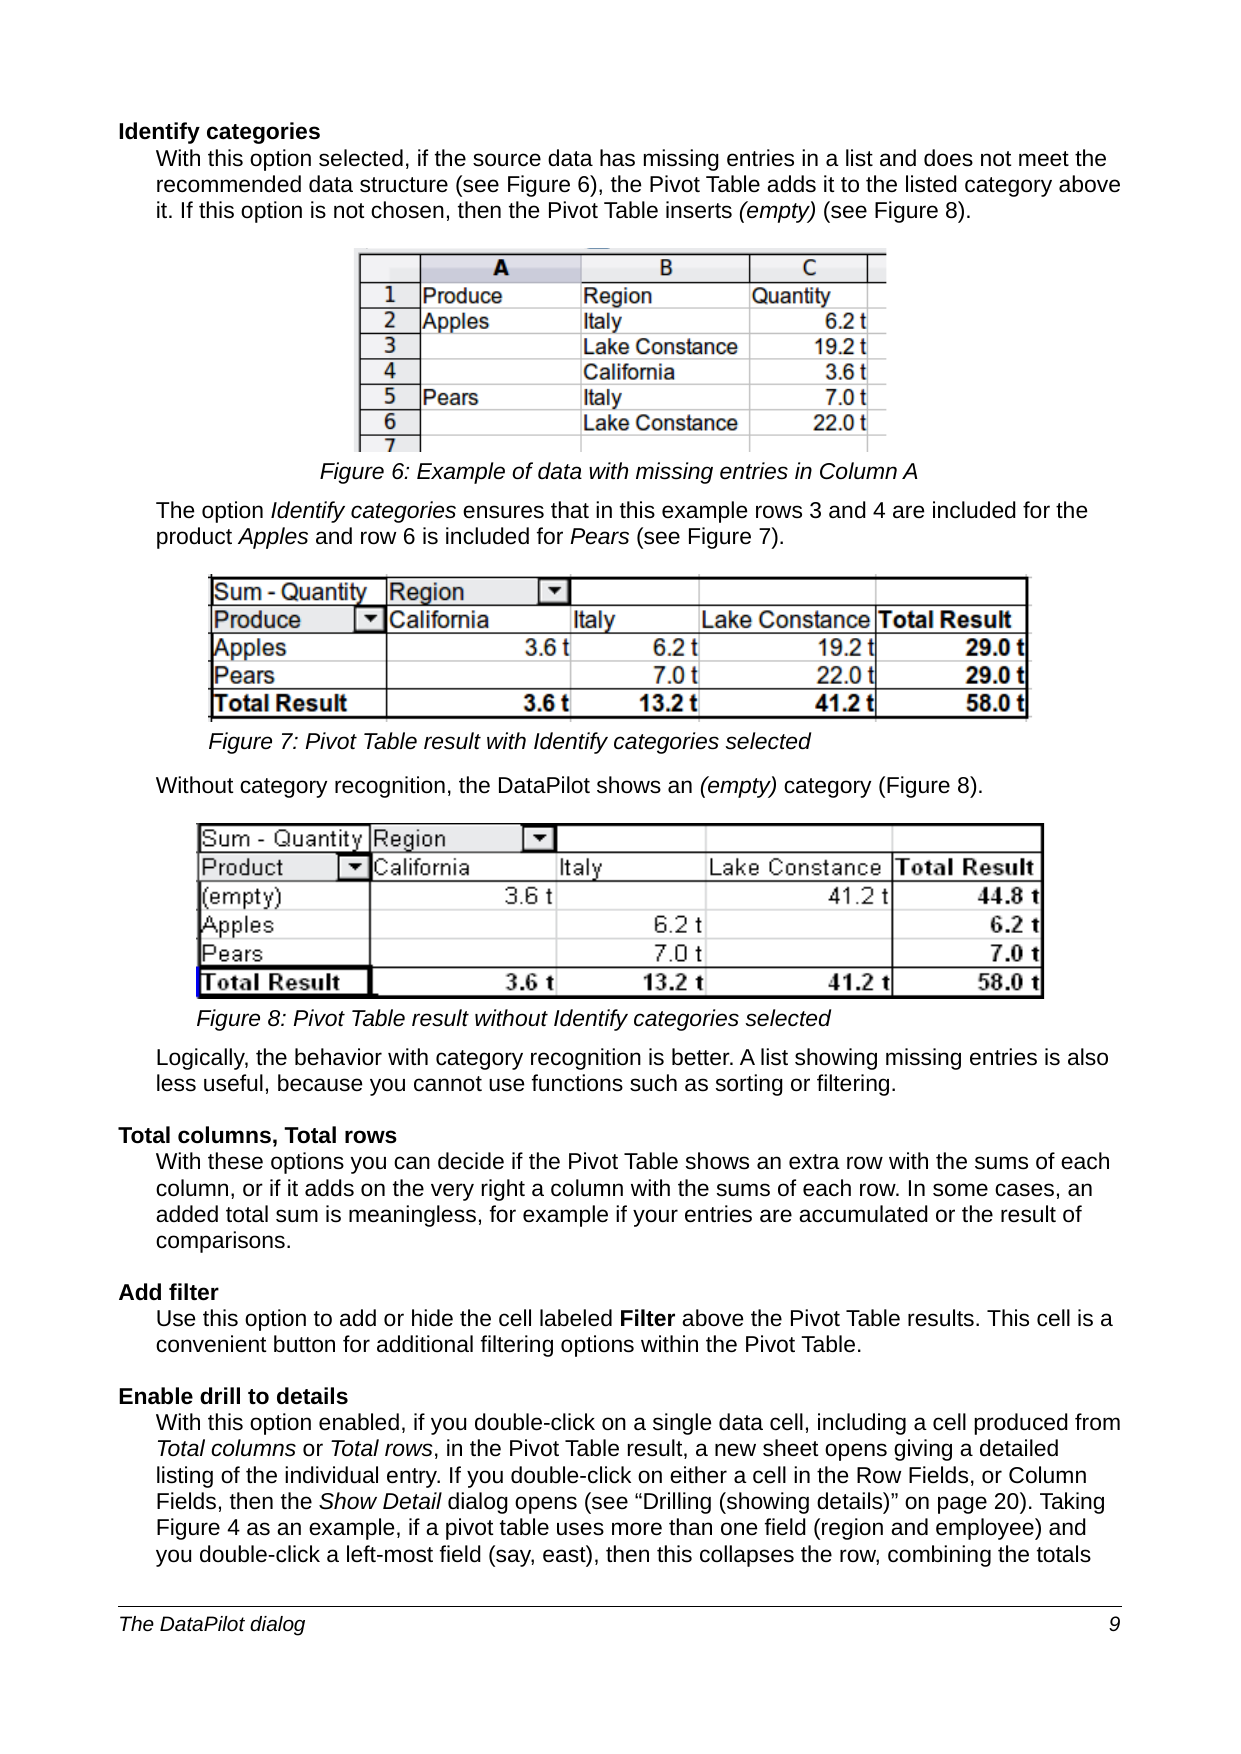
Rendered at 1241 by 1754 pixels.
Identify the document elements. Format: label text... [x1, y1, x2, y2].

text Figure 6: Example of data with missing entries in Column A [299, 458, 941, 484]
text Identify categories [118, 118, 1122, 144]
text The option Identify categories ensures that in this example rows 3 and 4 are included for the product Apples and row 6 is included for Pears (see Figure 7). [156, 497, 1122, 549]
text With this option selected, if the source data has missing entries in a list and does not meet the recommended data structure (see Figure 6), the Pivot Table adds it to the listed category above it. If this option is not chosen, then the Pivot Table inserts (empty) (see Figure 8). [156, 144, 1122, 223]
text Add filter [118, 1278, 1122, 1305]
text With this option enabled, if you double-click on a single data cell, including a cell produced from Total columns or Total rows, in the Pivot Table result, a new sheet opens giving a detailed listing of the individual entry. If you double-click on either a cell in the Row Fields, or Column Fields, then the Show Detail dialog opens (see “Drilling (showing details)” on page 20). Taking Figure 4 as an example, if a pivot table uses more than one field (region and employee) and you double-click a left-most field (say, east), then this collapses the row, combining the totals [156, 1409, 1122, 1567]
text With these options you can decide if the Pivot Table shows an extra row with the sums of each column, or if it adds on the very right a column with the sums of each row. In some cases, an added total sum is meaningless, for example if your entries are accumulated or the result of comparisons. [156, 1148, 1122, 1253]
picture [196, 823, 1045, 999]
text Enable drill to details [118, 1383, 1122, 1409]
text Use this option to add or hide the cell labeled Filter above the Pivot Table results. This cell is a convenient button for additional filtering options within the Pivot Table. [156, 1305, 1122, 1358]
text Without category recognition, the DataPilot shows an (empty) category (Figure 8). [156, 772, 1122, 798]
picture [353, 248, 887, 452]
picture [208, 574, 1033, 722]
text Figure 7: Pivot Table result with Identify categories selected [208, 728, 1032, 754]
text Logically, the behavior with category recognition is better. A list showing missing entries is also less useful, because you cannot use functions such as sorting or filtering. [156, 1044, 1122, 1097]
text Total columns, Total rows [118, 1122, 1122, 1148]
text Figure 8: Pivot Table result without Identify categories selected [196, 1005, 1044, 1032]
